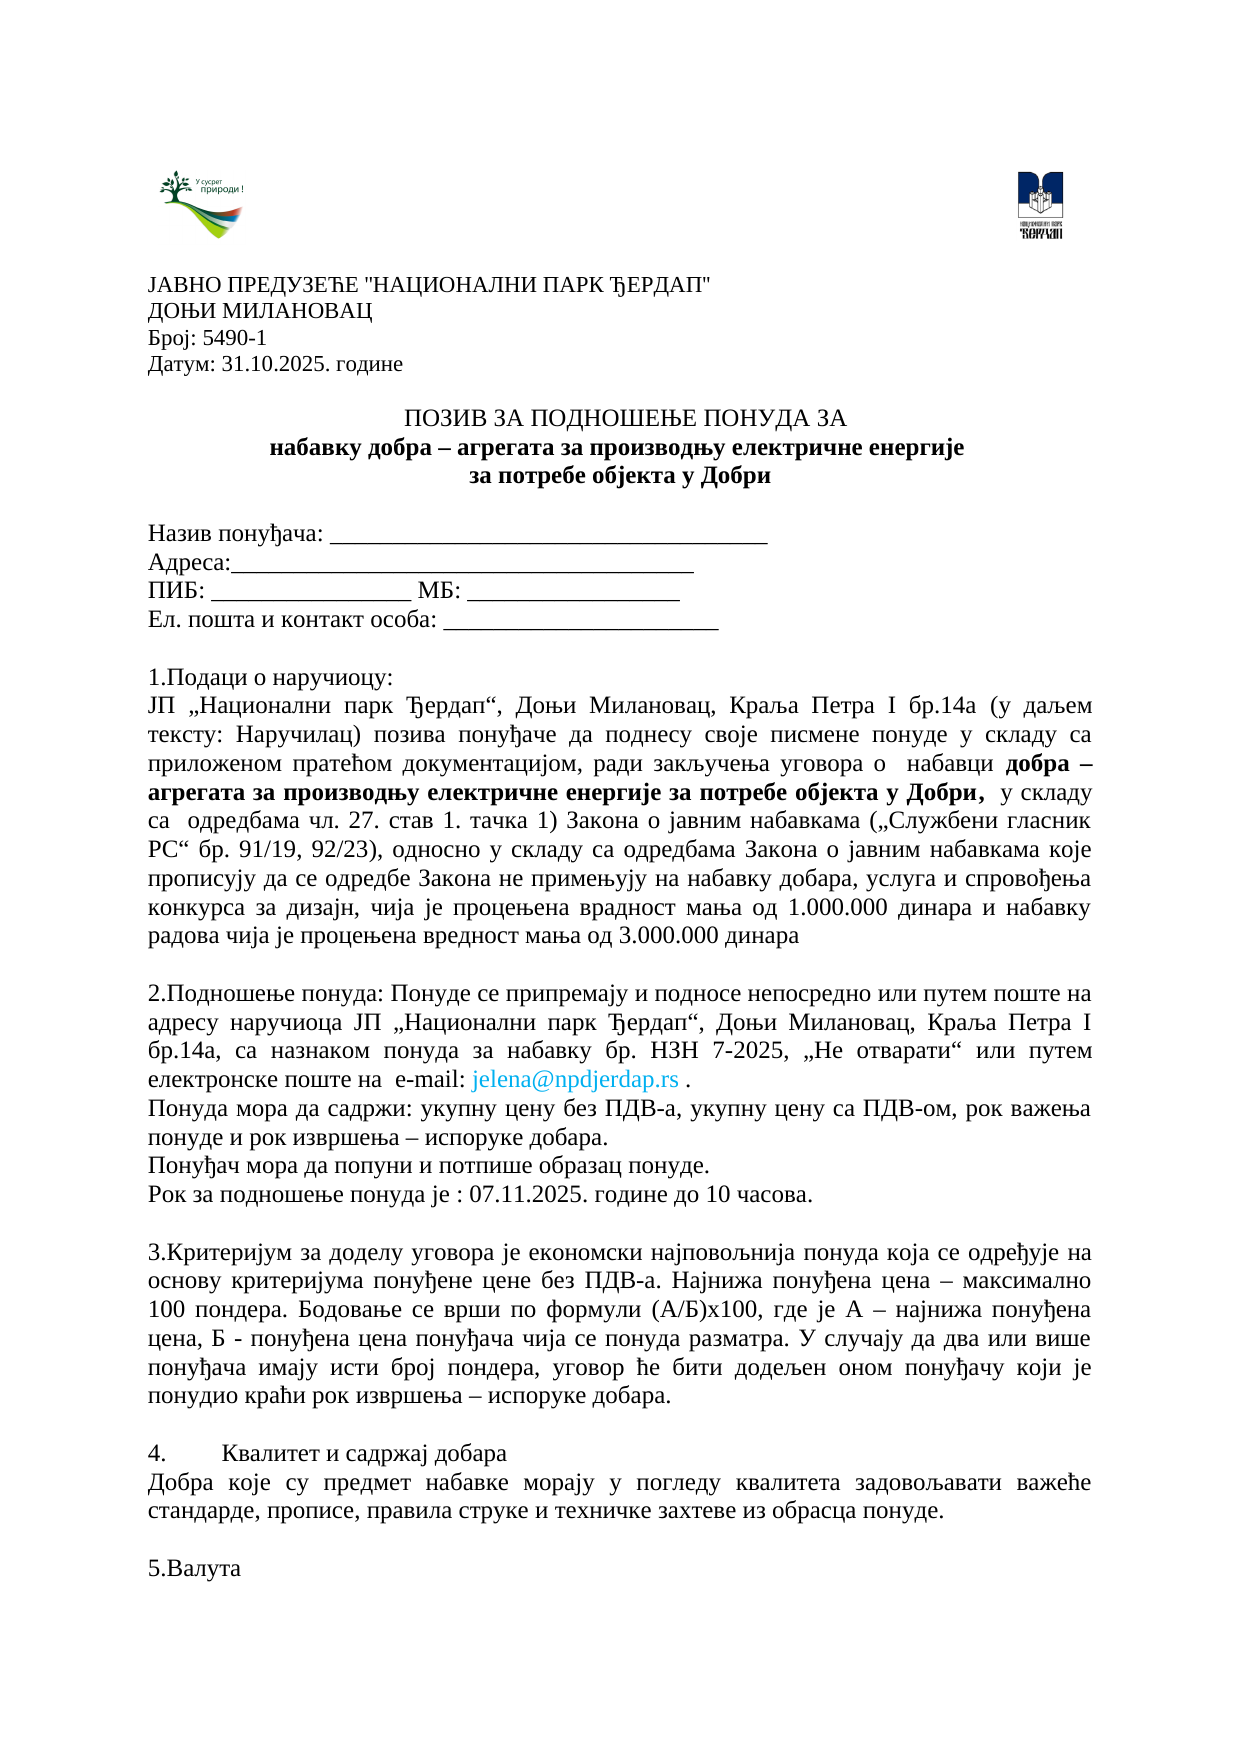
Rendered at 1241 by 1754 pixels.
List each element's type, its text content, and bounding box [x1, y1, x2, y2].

text ЈП „Национални парк Ђердап“, Доњи Милановац, Краља Петра I бр.14а (у даљем тексту: Наручилац) позива понуђаче да поднесу своје писмене понуде у складу са приложеном пратећом документацијом, ради закључења уговора о набавци добра – агрегата за производњу електричне енергије за потребе објекта у Добри, у складу са одредбама чл. 27. став 1. тачка 1) Закона о јавним набавкама („Службени гласник РС“ бр. 91/19, 92/23), односно у складу са одредбама Закона о јавним набавкама које прописују да се одредбе Закона не примењују на набавку добара, услуга и спровођења конкурса за дизајн, чија је процењена врадност мања од 1.000.000 динара и набавку радова чија је процењена вредност мања од 3.000.000 динара [148, 690, 1093, 949]
text за потребе објекта у Добри [148, 460, 1093, 489]
text 2.Подношење понуда: Понуде се припремају и подносе непосредно или путем поште на адресу наручиоца ЈП „Национални парк Ђердап“, Доњи Милановац, Краља Петра I бр.14а, са назнаком понуда за набавку бр. НЗН 7-2025, „Не отварати“ или путем електронске поште на e-mail: jelena@npdjerdap.rs . [148, 978, 1093, 1093]
text 1.Подаци о наручиоцу: [148, 662, 1093, 690]
text ПИБ: ________________ МБ: _________________ [148, 575, 1093, 604]
text Назив понуђача: ___________________________________ [148, 518, 1093, 547]
text Рок за подношење понуда је : 07.11.2025. године до 10 часова. [148, 1179, 1093, 1208]
text Добра које су предмет набавке морају у погледу квалитета задовољавати важеће стандарде, прописе, правила струке и техничке захтеве из обрасца понуде. [148, 1467, 1093, 1524]
text Датум: 31.10.2025. године [148, 350, 1093, 376]
text ЈАВНО ПРЕДУЗЕЋЕ ''НАЦИОНАЛНИ ПАРК ЂЕРДАП'' [148, 271, 1093, 297]
text 5.Валута [148, 1553, 1093, 1582]
text набавку добра – агрегата за производњу електричне енергије [148, 432, 1093, 460]
text 4. Квалитет и садржај добара [148, 1438, 1093, 1467]
text ДОЊИ МИЛАНОВАЦ [148, 297, 1093, 324]
text Ел. пошта и контакт особа: ______________________ [148, 604, 1093, 633]
text Број: 5490-1 [148, 324, 1093, 350]
text Понуђач мора да попуни и потпише образац понуде. [148, 1150, 1093, 1179]
text ПОЗИВ ЗА ПОДНОШЕЊЕ ПОНУДА ЗА [148, 403, 1093, 432]
text Понуда мора да садржи: укупну цену без ПДВ-а, укупну цену са ПДВ-ом, рок важења понуде и рок извршења – испоруке добара. [148, 1093, 1093, 1150]
text Адреса:_____________________________________ [148, 547, 1093, 575]
text 3.Критеријум за доделу уговора је економски најповољнија понуда која се одређује на основу критеријума понуђене цене без ПДВ-а. Најнижа понуђена цена – максимално 100 пондера. Бодовање се врши по формули (А/Б)x100, где је А – најнижа понуђена цена, Б - понуђена цена понуђача чија се понуда разматра. У случају да два или више понуђача имају исти број пондера, уговор ће бити додељен оном понуђачу који је понудио краћи рок извршења – испоруке добара. [148, 1237, 1093, 1409]
